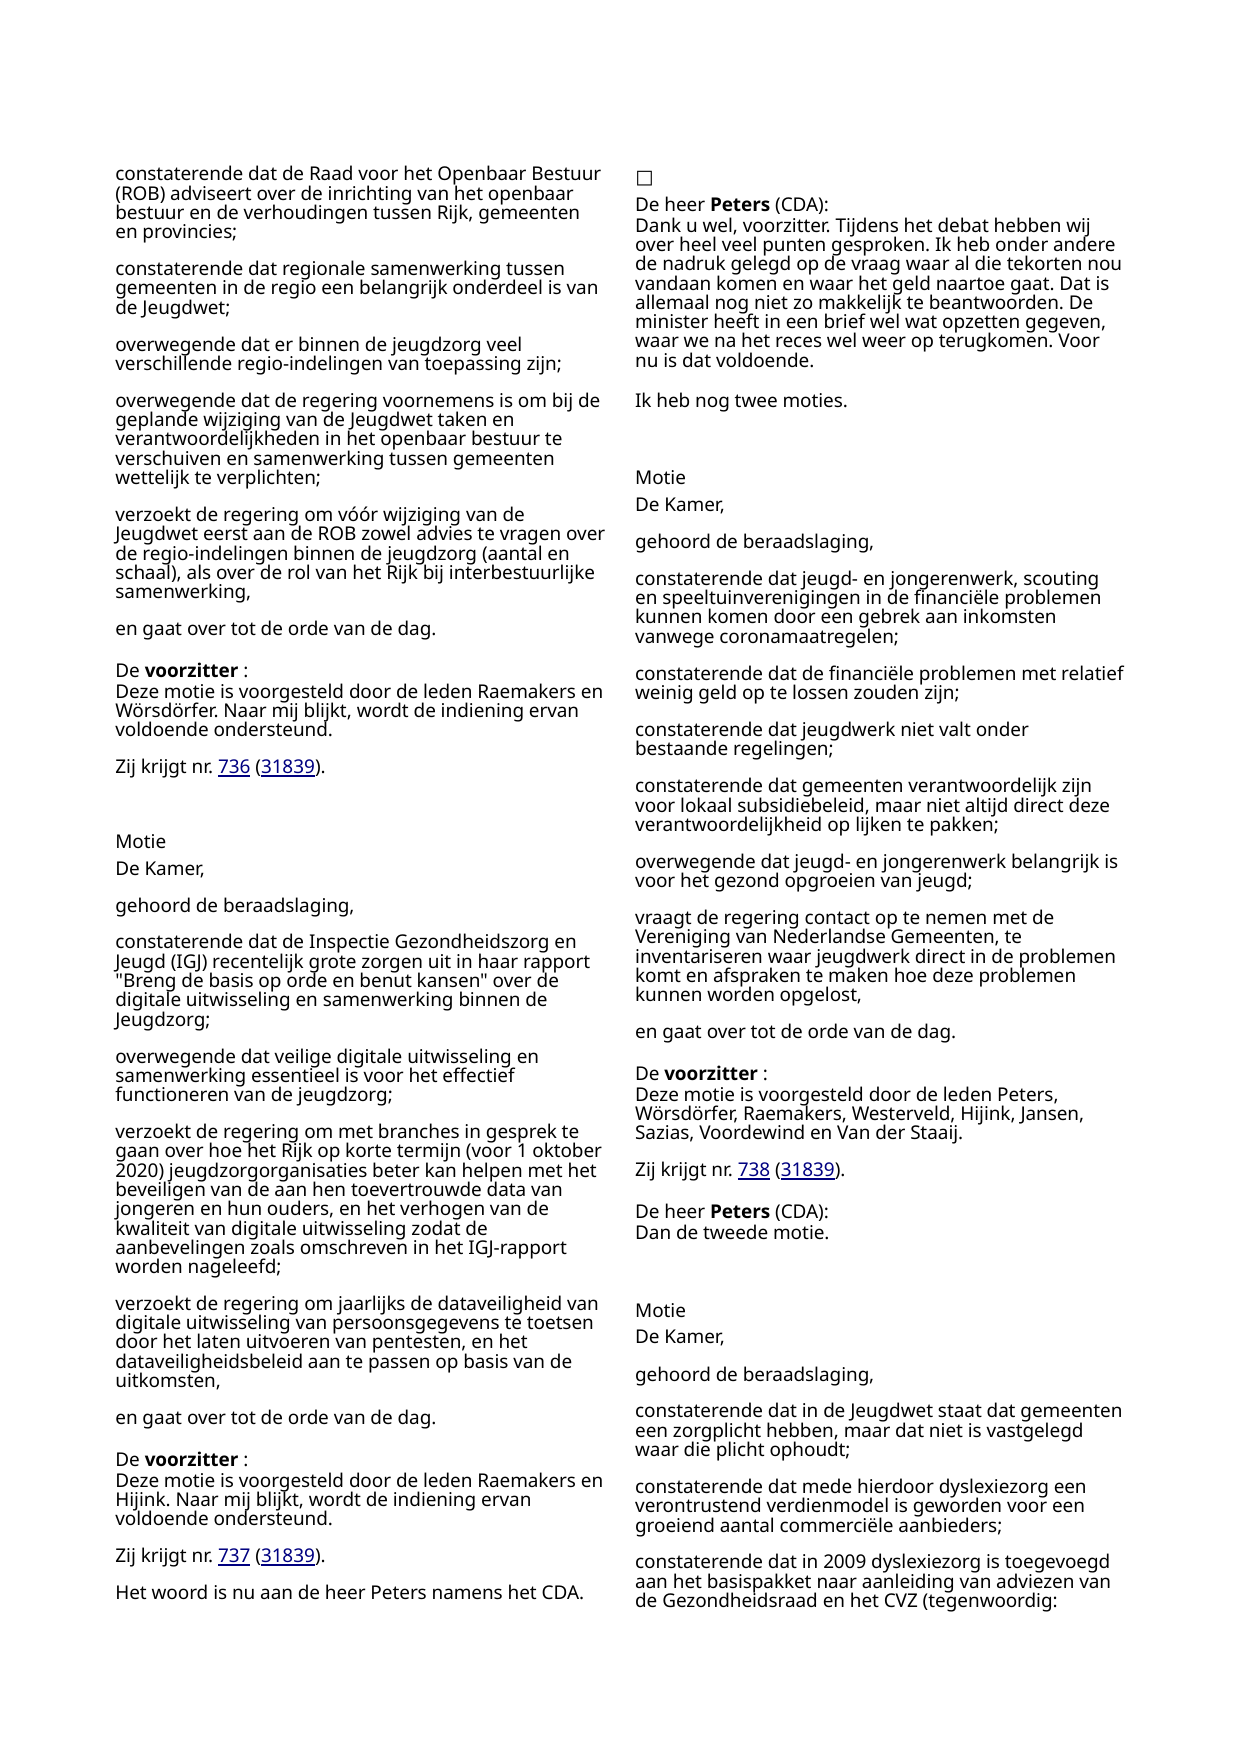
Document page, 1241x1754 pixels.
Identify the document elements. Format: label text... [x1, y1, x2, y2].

text Deze motie is voorgesteld door de leden Peters, Wörsdörfer, Raemakers, Westerveld, Hijink, Jansen, Sazias, Voordewind en Van der Staaij. [635, 1086, 1125, 1144]
text constaterende dat in 2009 dyslexiezorg is toegevoegd aan het basispakket naar aanleiding van adviezen van de Gezondheidsraad en het CVZ (tegenwoordig: [635, 1553, 1125, 1611]
text constaterende dat de Inspectie Gezondheidszorg en Jeugd (IGJ) recentelijk grote zorgen uit in haar rapport "Breng de basis op orde en benut kansen" over de digitale uitwisseling en samenwerking binnen de Jeugdzorg; [115, 933, 605, 1030]
text Zij krijgt nr. 737 (31839). [115, 1547, 605, 1567]
text ⬜ [635, 165, 1125, 191]
text Dan de tweede motie. [635, 1224, 1125, 1243]
text Deze motie is voorgesteld door de leden Raemakers en Wörsdörfer. Naar mij blijkt, wordt de indiening ervan voldoende ondersteund. [115, 683, 605, 741]
text en gaat over tot de orde van de dag. [115, 620, 605, 639]
text overwegende dat veilige digitale uitwisseling en samenwerking essentieel is voor het effectief functioneren van de jeugdzorg; [115, 1048, 605, 1105]
text Zij krijgt nr. 736 (31839). [115, 758, 605, 777]
text Motie [635, 1297, 1125, 1323]
text constaterende dat jeugd- en jongerenwerk, scouting en speeltuinverenigingen in de financiële problemen kunnen komen door een gebrek aan inkomsten vanwege coronamaatregelen; [635, 570, 1125, 647]
text constaterende dat regionale samenwerking tussen gemeenten in de regio een belangrijk onderdeel is van de Jeugdwet; [115, 260, 605, 318]
text Ik heb nog twee moties. [635, 392, 1125, 411]
text Motie [635, 464, 1125, 490]
text verzoekt de regering om met branches in gesprek te gaan over hoe het Rijk op korte termijn (voor 1 oktober 2020) jeugdzorgorganisaties beter kan helpen met het beveiligen van de aan hen toevertrouwde data van jongeren en hun ouders, en het verhogen van de kwaliteit van digitale uitwisseling zodat de aanbevelingen zoals omschreven in het IGJ-rapport worden nageleefd; [115, 1123, 605, 1277]
text verzoekt de regering om vóór wijziging van de Jeugdwet eerst aan de ROB zowel advies te vragen over de regio-indelingen binnen de jeugdzorg (aantal en schaal), als over de rol van het Rijk bij interbestuurlijke samenwerking, [115, 506, 605, 602]
text vraagt de regering contact op te nemen met de Vereniging van Nederlandse Gemeenten, te inventariseren waar jeugdwerk direct in de problemen komt en afspraken te maken hoe deze problemen kunnen worden opgelost, [635, 909, 1125, 1005]
text constaterende dat mede hierdoor dyslexiezorg een verontrustend verdienmodel is geworden voor een groeiend aantal commerciële aanbieders; [635, 1478, 1125, 1536]
text overwegende dat de regering voornemens is om bij de geplande wijziging van de Jeugdwet taken en verantwoordelijkheden in het openbaar bestuur te verschuiven en samenwerking tussen gemeenten wettelijk te verplichten; [115, 392, 605, 488]
text Motie [115, 828, 605, 854]
text Dank u wel, voorzitter. Tijdens het debat hebben wij over heel veel punten gesproken. Ik heb onder andere de nadruk gelegd op de vraag waar al die tekorten nou vandaan komen en waar het geld naartoe gaat. Dat is allemaal nog niet zo makkelijk te beantwoorden. De minister heeft in een brief wel wat opzetten gegeven, waar we na het reces wel weer op terugkomen. Voor nu is dat voldoende. [635, 217, 1125, 371]
text De heer Peters (CDA): [635, 1198, 1125, 1224]
text verzoekt de regering om jaarlijks de dataveiligheid van digitale uitwisseling van persoonsgegevens te toetsen door het laten uitvoeren van pentesten, en het dataveiligheidsbeleid aan te passen op basis van de uitkomsten, [115, 1295, 605, 1391]
text De voorzitter : [115, 657, 605, 683]
text De heer Peters (CDA): [635, 191, 1125, 217]
text De Kamer, [635, 1328, 1125, 1348]
text De voorzitter : [635, 1060, 1125, 1086]
text constaterende dat jeugdwerk niet valt onder bestaande regelingen; [635, 721, 1125, 759]
text Deze motie is voorgesteld door de leden Raemakers en Hijink. Naar mij blijkt, wordt de indiening ervan voldoende ondersteund. [115, 1472, 605, 1529]
text gehoord de beraadslaging, [115, 897, 605, 916]
text constaterende dat in de Jeugdwet staat dat gemeenten een zorgplicht hebben, maar dat niet is vastgelegd waar die plicht ophoudt; [635, 1402, 1125, 1460]
text Het woord is nu aan de heer Peters namens het CDA. [115, 1584, 605, 1604]
text constaterende dat de financiële problemen met relatief weinig geld op te lossen zouden zijn; [635, 665, 1125, 703]
text constaterende dat de Raad voor het Openbaar Bestuur (ROB) adviseert over de inrichting van het openbaar bestuur en de verhoudingen tussen Rijk, gemeenten en provincies; [115, 165, 605, 242]
text gehoord de beraadslaging, [635, 533, 1125, 552]
text overwegende dat jeugd- en jongerenwerk belangrijk is voor het gezond opgroeien van jeugd; [635, 853, 1125, 891]
text gehoord de beraadslaging, [635, 1366, 1125, 1385]
text De Kamer, [115, 859, 605, 879]
text en gaat over tot de orde van de dag. [115, 1409, 605, 1428]
text constaterende dat gemeenten verantwoordelijk zijn voor lokaal subsidiebeleid, maar niet altijd direct deze verantwoordelijkheid op lijken te pakken; [635, 777, 1125, 835]
text De Kamer, [635, 496, 1125, 515]
text Zij krijgt nr. 738 (31839). [635, 1161, 1125, 1181]
text en gaat over tot de orde van de dag. [635, 1023, 1125, 1042]
text overwegende dat er binnen de jeugdzorg veel verschillende regio-indelingen van toepassing zijn; [115, 336, 605, 374]
text De voorzitter : [115, 1446, 605, 1472]
